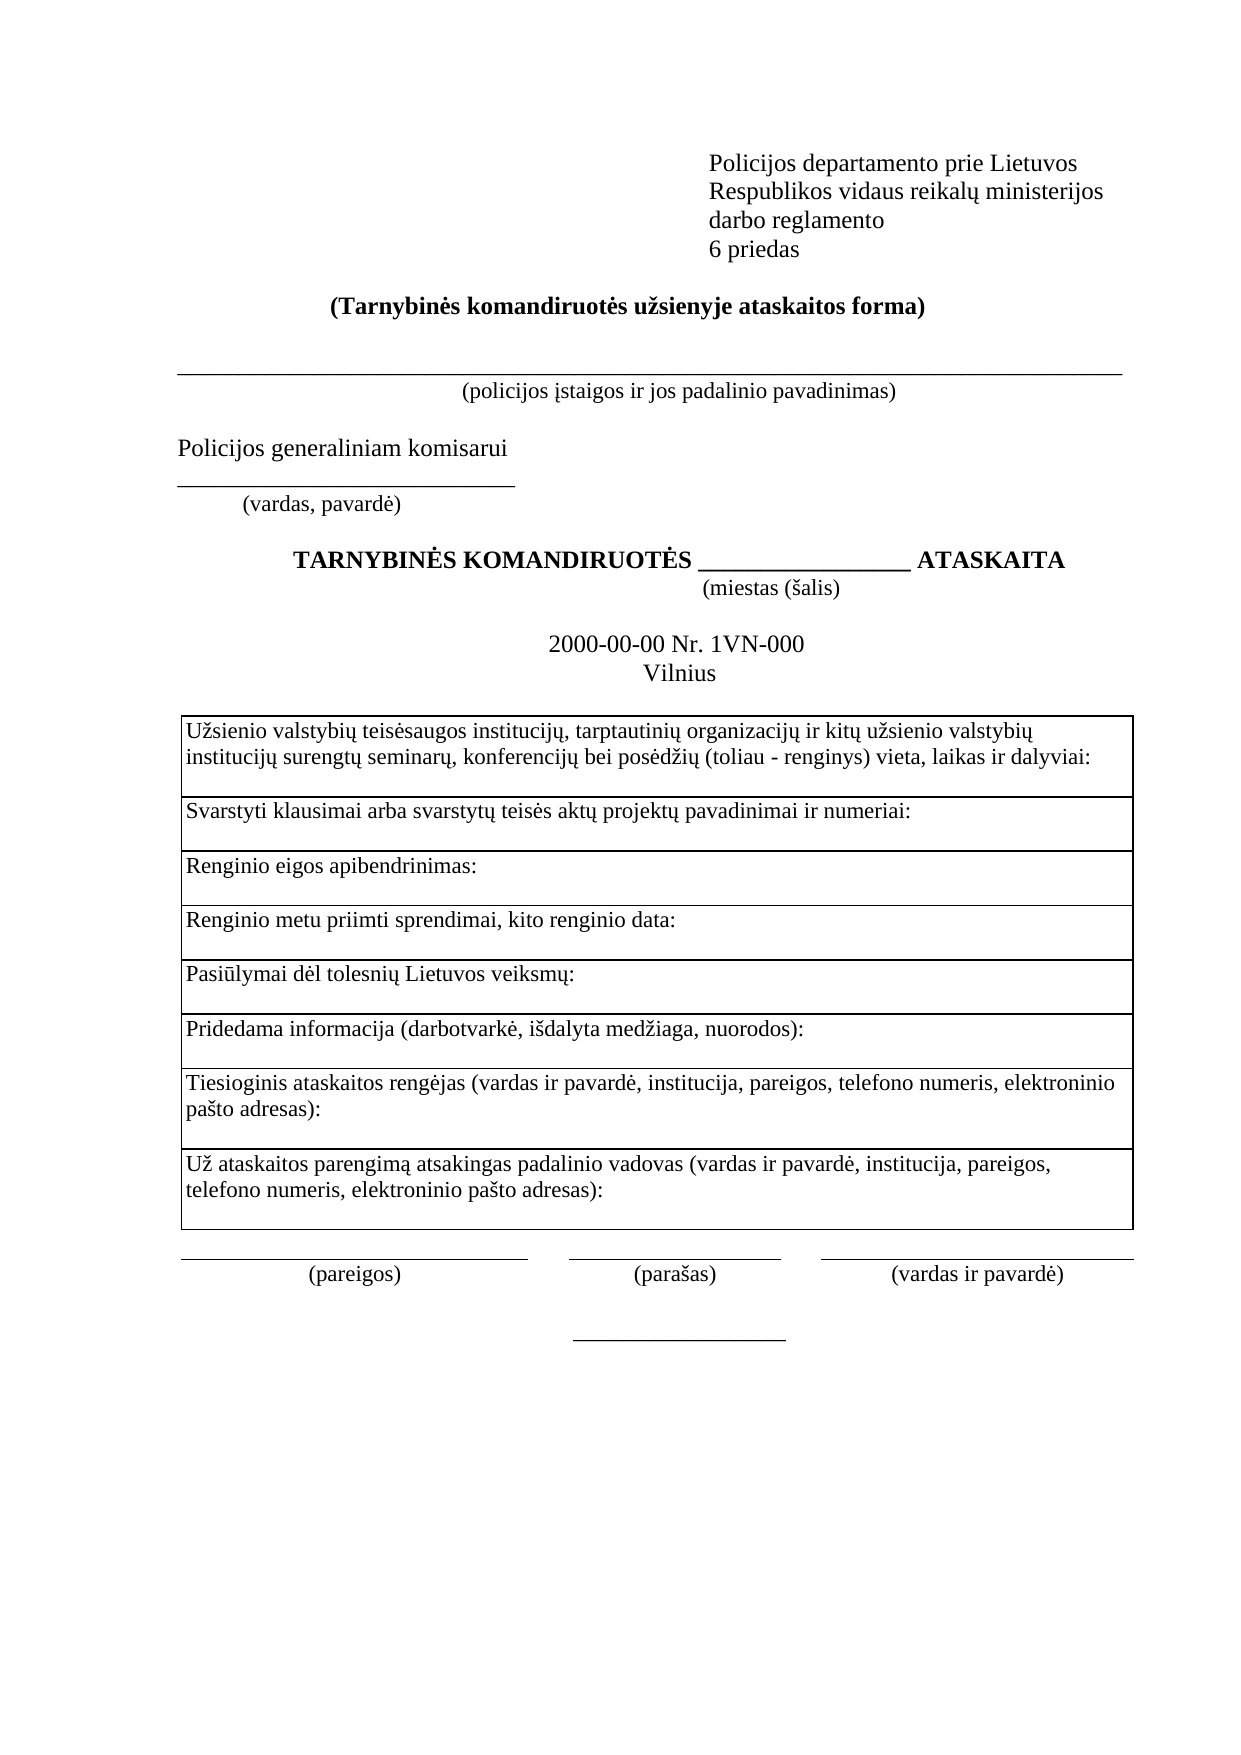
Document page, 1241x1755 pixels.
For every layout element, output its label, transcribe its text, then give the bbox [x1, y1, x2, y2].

table_cell Renginio metu priimti sprendimai, kito renginio data: [182, 906, 1132, 959]
text 6 priedas [177, 234, 1181, 263]
table_cell Už ataskaitos parengimą atsakingas padalinio vadovas (vardas ir pavardė, institucija, pareigos, telefono numeris, elektroninio pašto adresas): [182, 1150, 1132, 1229]
table_header Užsienio valstybių teisėsaugos institucijų, tarptautinių organizacijų ir kitų užsienio valstybių institucijų surengtų seminarų, konferencijų bei posėdžių (toliau - renginys) vieta, laikas ir dalyviai: [182, 717, 1132, 796]
table_header (parašas) [569, 1260, 781, 1286]
text (policijos įstaigos ir jos padalinio pavadinimas) [177, 378, 1181, 404]
text (miestas (šalis) [702, 574, 1181, 600]
text ___________________________ [177, 461, 1181, 490]
text (Tarnybinės komandiruotės užsienyje ataskaitos forma) [330, 291, 1181, 320]
table_cell Svarstyti klausimai arba svarstytų teisės aktų projektų pavadinimai ir numeriai: [182, 798, 1132, 850]
text darbo reglamento [177, 205, 1181, 234]
table_cell Pridedama informacija (darbotvarkė, išdalyta medžiaga, nuorodos): [182, 1015, 1132, 1067]
text Vilnius [407, 658, 952, 687]
text 2000-00-00 Nr. 1VN-000 [407, 629, 952, 658]
table_cell Renginio eigos apibendrinimas: [182, 852, 1132, 904]
text Respublikos vidaus reikalų ministerijos [177, 176, 1181, 205]
table_cell Tiesioginis ataskaitos rengėjas (vardas ir pavardė, institucija, pareigos, telefono numeris, elektroninio pašto adresas): [182, 1069, 1132, 1148]
table_header (pareigos) [181, 1260, 528, 1286]
table_header [781, 1259, 821, 1286]
text _ [177, 349, 1181, 378]
table_cell Pasiūlymai dėl tolesnių Lietuvos veiksmų: [182, 961, 1132, 1013]
text Policijos generaliniam komisarui [177, 433, 1181, 461]
text (vardas, pavardė) [242, 490, 1181, 517]
text TARNYBINĖS KOMANDIRUOTĖS _________________ ATASKAITA [177, 545, 1181, 574]
text _________________ [177, 1315, 1181, 1344]
text Policijos departamento prie Lietuvos [177, 148, 1181, 176]
table_header [528, 1259, 569, 1286]
table_header (vardas ir pavardė) [821, 1260, 1134, 1286]
